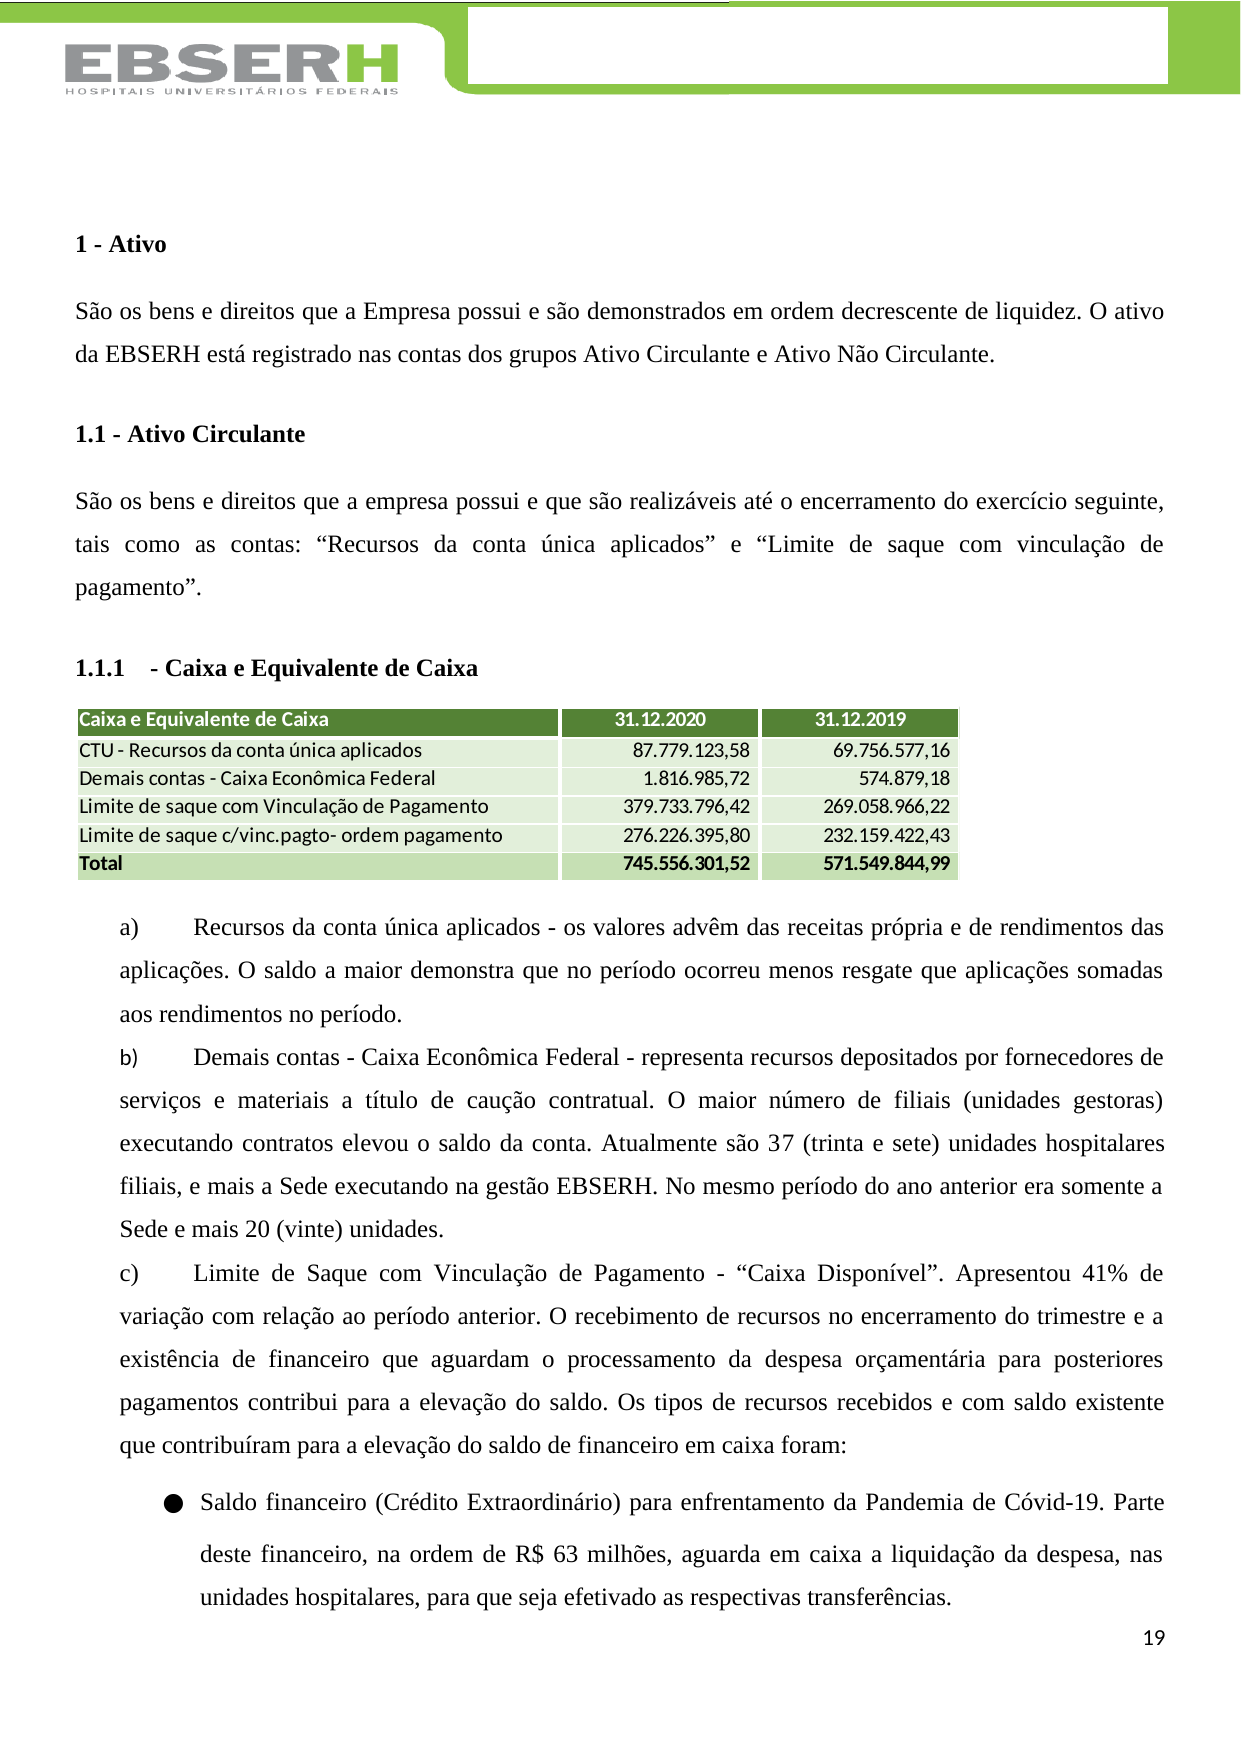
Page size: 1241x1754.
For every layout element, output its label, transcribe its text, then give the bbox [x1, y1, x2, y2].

text São os bens e direitos que a Empresa possui e são demonstrados em ordem decrescente de liquidez. O ativo da EBSERH está registrado nas contas dos grupos Ativo Circulante e Ativo Não Circulante. [75, 296, 1165, 368]
list Saldo financeiro (Crédito Extraordinário) para enfrentamento da Pandemia de Cóvid-19. Parte deste financeiro, na ordem de R$ 63 milhões, aguarda em caixa a liquidação da despesa, nas unidades hospitalares, para que seja efetivado as respectivas transferências. [162, 1473, 1165, 1611]
list Limite de Saque com Vinculação de Pagamento - “Caixa Disponível”. Apresentou 41% de variação com relação ao período anterior. O recebimento de recursos no encerramento do trimestre e a existência de financeiro que aguardam o processamento da despesa orçamentária para posteriores pagamentos contribui para a elevação do saldo. Os tipos de recursos recebidos e com saldo existente que contribuíram para a elevação do saldo de financeiro em caixa foram: [119, 1258, 1165, 1459]
subtitle 1 - Ativo [75, 229, 1165, 258]
list - Caixa e Equivalente de Caixa [75, 653, 1165, 681]
list - Ativo Circulante [75, 419, 1165, 448]
text São os bens e direitos que a empresa possui e que são realizáveis até o encerramento do exercício seguinte, tais como as contas: “Recursos da conta única aplicados” e “Limite de saque com vinculação de pagamento”. [75, 486, 1165, 601]
list Recursos da conta única aplicados - os valores advêm das receitas própria e de rendimentos das aplicações. O saldo a maior demonstra que no período ocorreu menos resgate que aplicações somadas aos rendimentos no período. [119, 912, 1165, 1027]
list Demais contas - Caixa Econômica Federal - representa recursos depositados por fornecedores de serviços e materiais a título de caução contratual. O maior número de filiais (unidades gestoras) executando contratos elevou o saldo da conta. Atualmente são 37 (trinta e sete) unidades hospitalares filiais, e mais a Sede executando na gestão EBSERH. No mesmo período do ano anterior era somente a Sede e mais 20 (vinte) unidades. [119, 1042, 1165, 1243]
